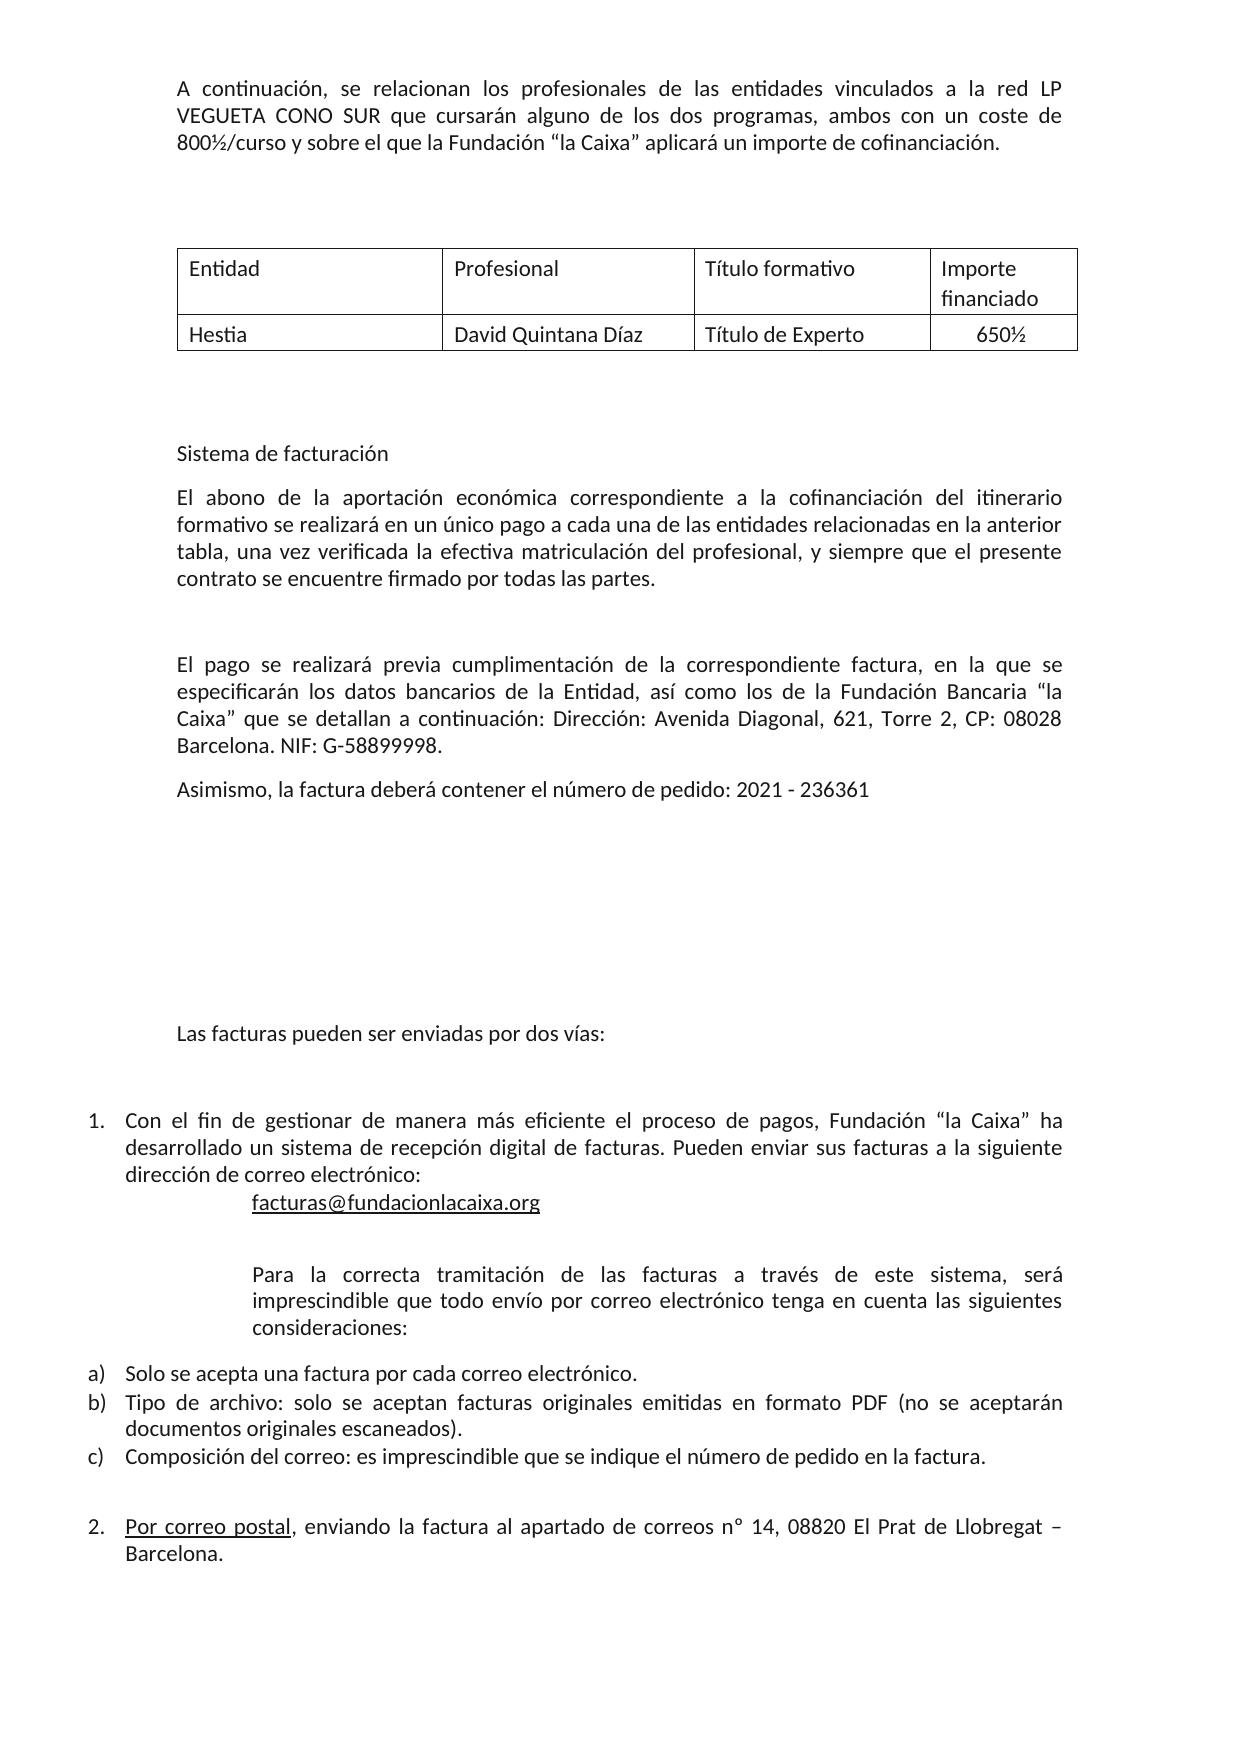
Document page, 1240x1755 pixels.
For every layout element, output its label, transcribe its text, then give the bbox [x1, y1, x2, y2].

table_header Profesional [443, 249, 694, 314]
text Sistema de facturación [177, 440, 1064, 467]
text Las facturas pueden ser enviadas por dos vías: [177, 1020, 1064, 1047]
table_header Importe financiado [931, 249, 1077, 314]
table_header Título formativo [695, 249, 930, 314]
text El abono de la aportación económica correspondiente a la cofinanciación del itinerario formativo se realizará en un único pago a cada una de las entidades relacionadas en la anterior tabla, una vez verificada la efectiva matriculación del profesional, y siempre que el presente contrato se encuentre firmado por todas las partes. [177, 484, 1064, 592]
list Composición del correo: es imprescindible que se indique el número de pedido en la factura. [88, 1443, 1064, 1469]
table_cell Hestia [178, 315, 442, 350]
list Con el fin de gestionar de manera más eficiente el proceso de pagos, Fundación “la Caixa” ha desarrollado un sistema de recepción digital de facturas. Pueden enviar sus facturas a la siguiente dirección de correo electrónico: [88, 1107, 1064, 1188]
list Tipo de archivo: solo se aceptan facturas originales emitidas en formato PDF (no se aceptarán documentos originales escaneados). [88, 1388, 1064, 1442]
list Por correo postal, enviando la factura al apartado de correos nº 14, 08820 El Prat de Llobregat – Barcelona. [88, 1513, 1064, 1567]
table_cell David Quintana Díaz [443, 315, 694, 350]
text Asimismo, la factura deberá contener el número de pedido: 2021 - 236361 [177, 776, 1064, 803]
table_cell 650½ [931, 315, 1077, 350]
text facturas@fundacionlacaixa.org [252, 1188, 1114, 1216]
text Para la correcta tramitación de las facturas a través de este sistema, será imprescindible que todo envío por correo electrónico tenga en cuenta las siguientes consideraciones: [252, 1261, 1064, 1341]
text El pago se realizará previa cumplimentación de la correspondiente factura, en la que se especificarán los datos bancarios de la Entidad, así como los de la Fundación Bancaria “la Caixa” que se detallan a continuación: Dirección: Avenida Diagonal, 621, Torre 2, CP: 08028 Barcelona. NIF: G-58899998. [177, 651, 1064, 759]
table_header Entidad [178, 249, 442, 314]
table_cell Título de Experto [695, 315, 930, 350]
text A continuación, se relacionan los profesionales de las entidades vinculados a la red LP VEGUETA CONO SUR que cursarán alguno de los dos programas, ambos con un coste de 800½/curso y sobre el que la Fundación “la Caixa” aplicará un importe de cofinanciación. [177, 75, 1064, 156]
list Solo se acepta una factura por cada correo electrónico. [88, 1359, 1064, 1387]
